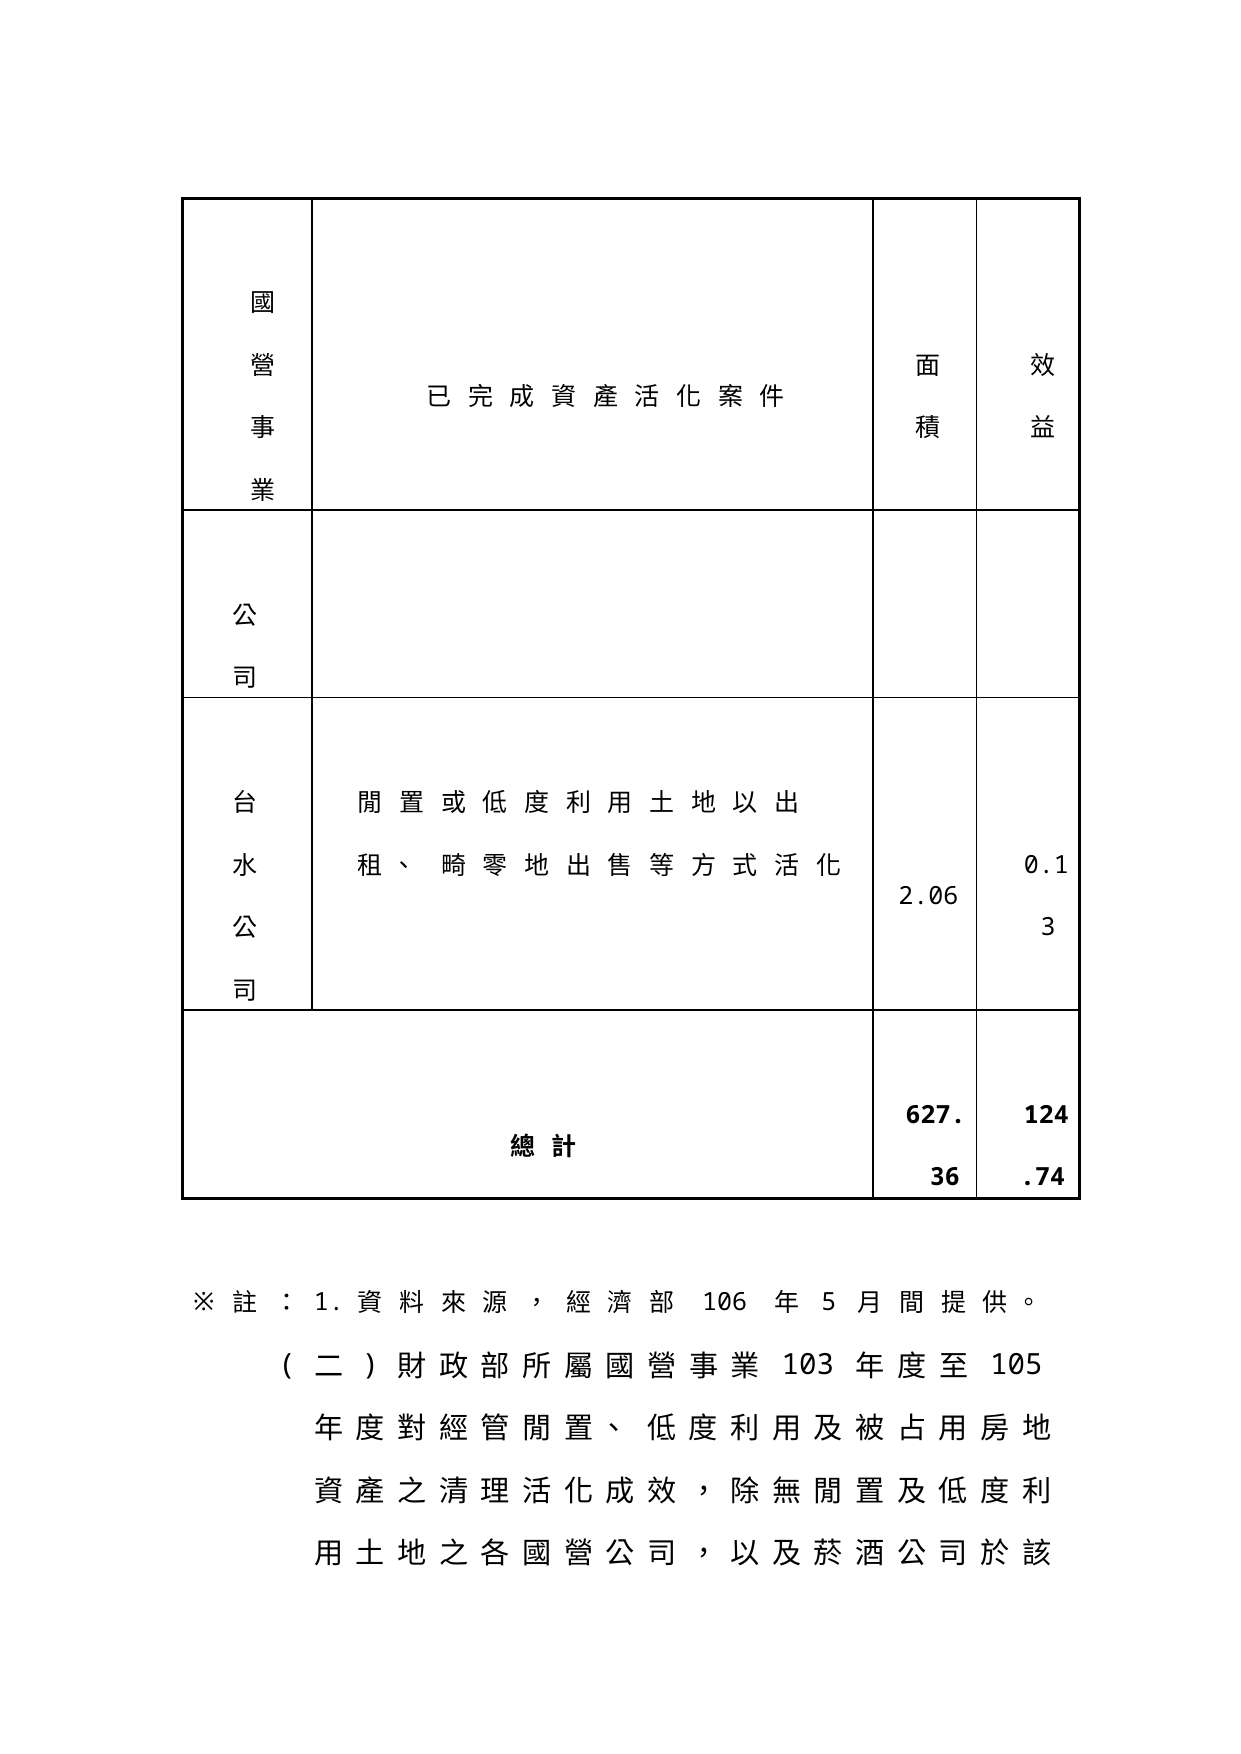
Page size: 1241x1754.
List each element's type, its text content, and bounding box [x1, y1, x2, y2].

table_cell 124.74 [977, 1011, 1078, 1197]
table_cell [313, 511, 872, 697]
table_cell 公司 [184, 511, 311, 697]
table_header 效益 [977, 200, 1078, 509]
table_cell 0.13 [977, 698, 1078, 1009]
table_cell 2.06 [874, 698, 976, 1009]
table_cell 閒置或低度利用土地以出租、畸零地出售等方式活化 [313, 698, 872, 1009]
table_cell [874, 511, 976, 697]
table_header 面積 [874, 200, 976, 509]
table_cell 627.36 [874, 1011, 976, 1197]
text ※註：1.資料來源，經濟部106年5月間提供。 [183, 1259, 1058, 1322]
table_cell 台水公司 [184, 698, 311, 1009]
table_header 國營事業 [184, 200, 311, 509]
table_header 已完成資產活化案件 [313, 200, 872, 509]
table_cell [977, 511, 1078, 697]
text (二)財政部所屬國營事業103年度至105年度對經管閒置、低度利用及被占用房地資產之清理活化成效，除無閒置及低度利用土地之各國營公司，以及菸酒公司於該 [242, 1322, 1058, 1572]
table_cell 總計 [184, 1011, 872, 1197]
